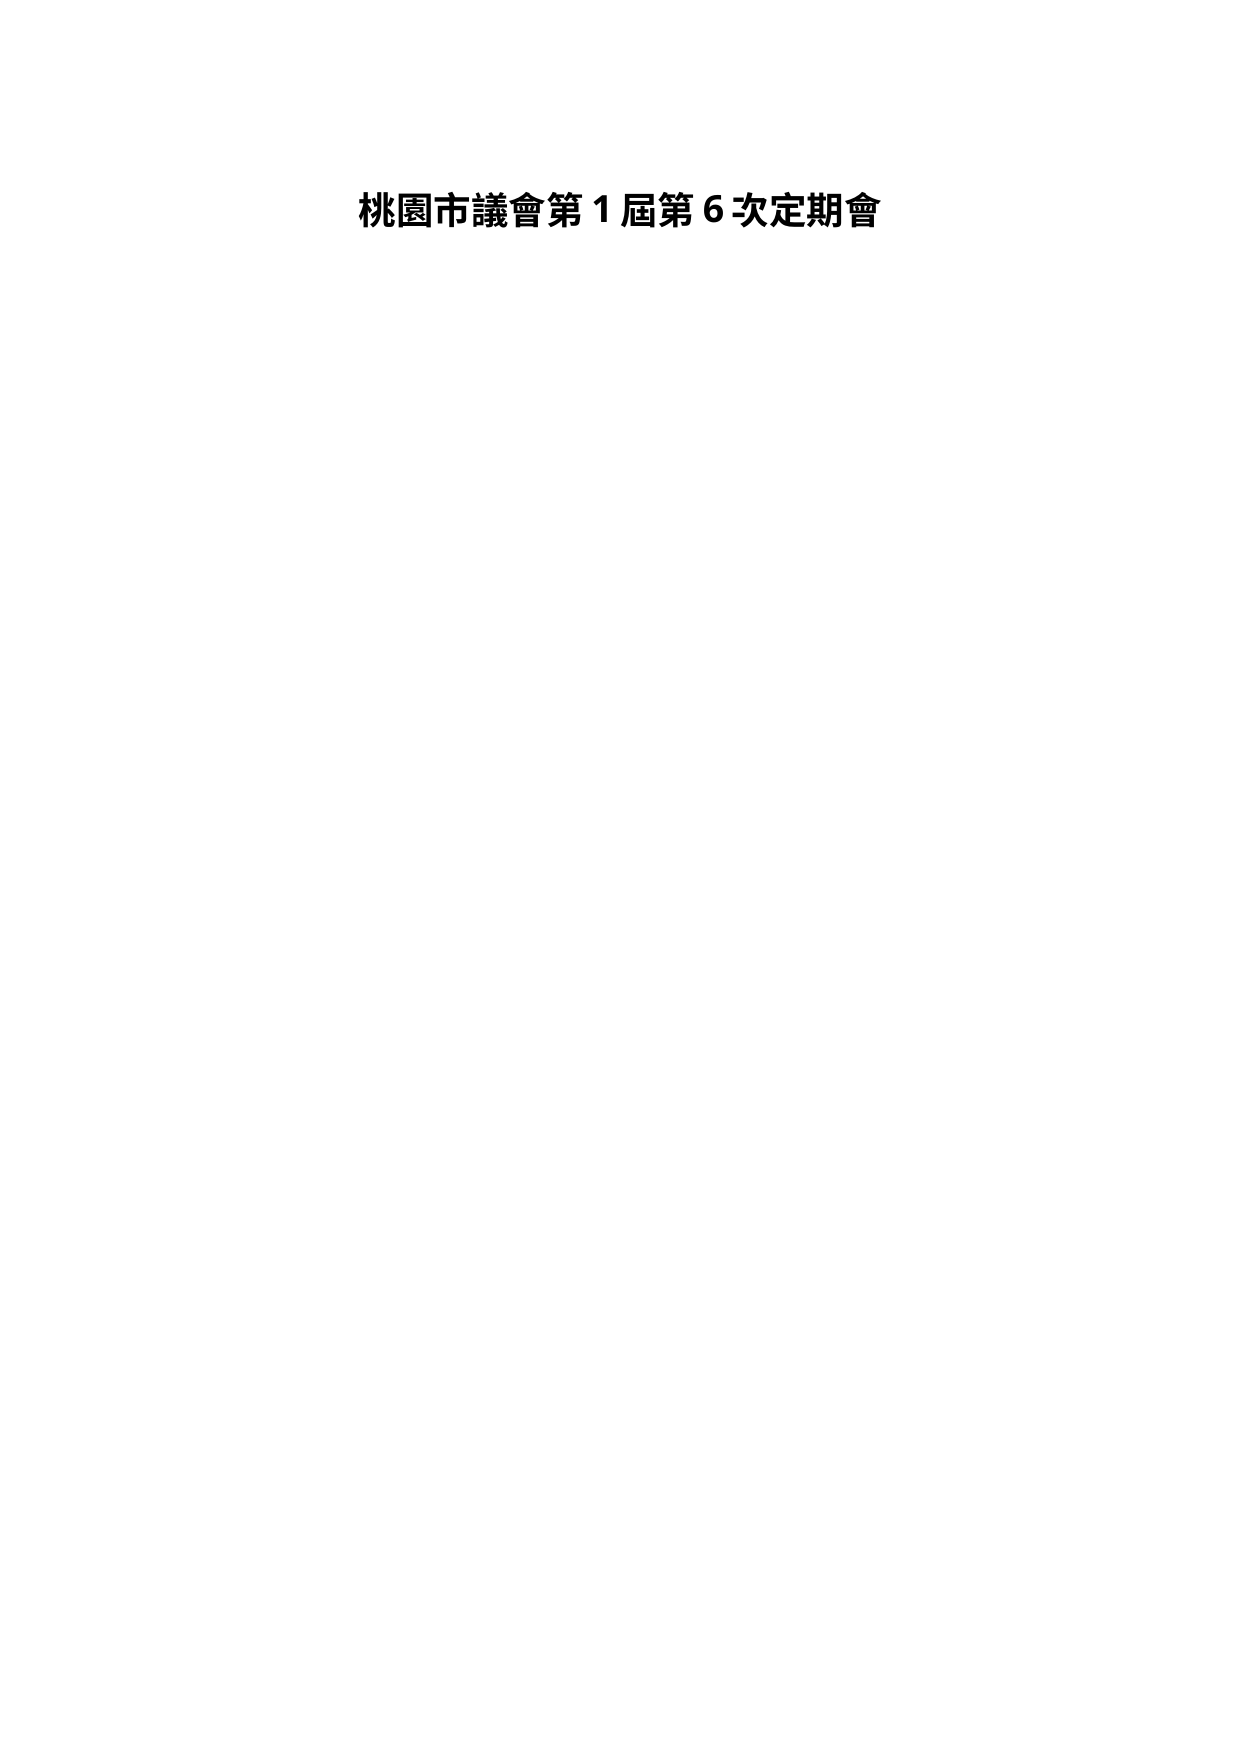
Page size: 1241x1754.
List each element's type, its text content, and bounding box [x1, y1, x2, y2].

text 桃園市議會第1屆第6次定期會 [148, 164, 1092, 239]
